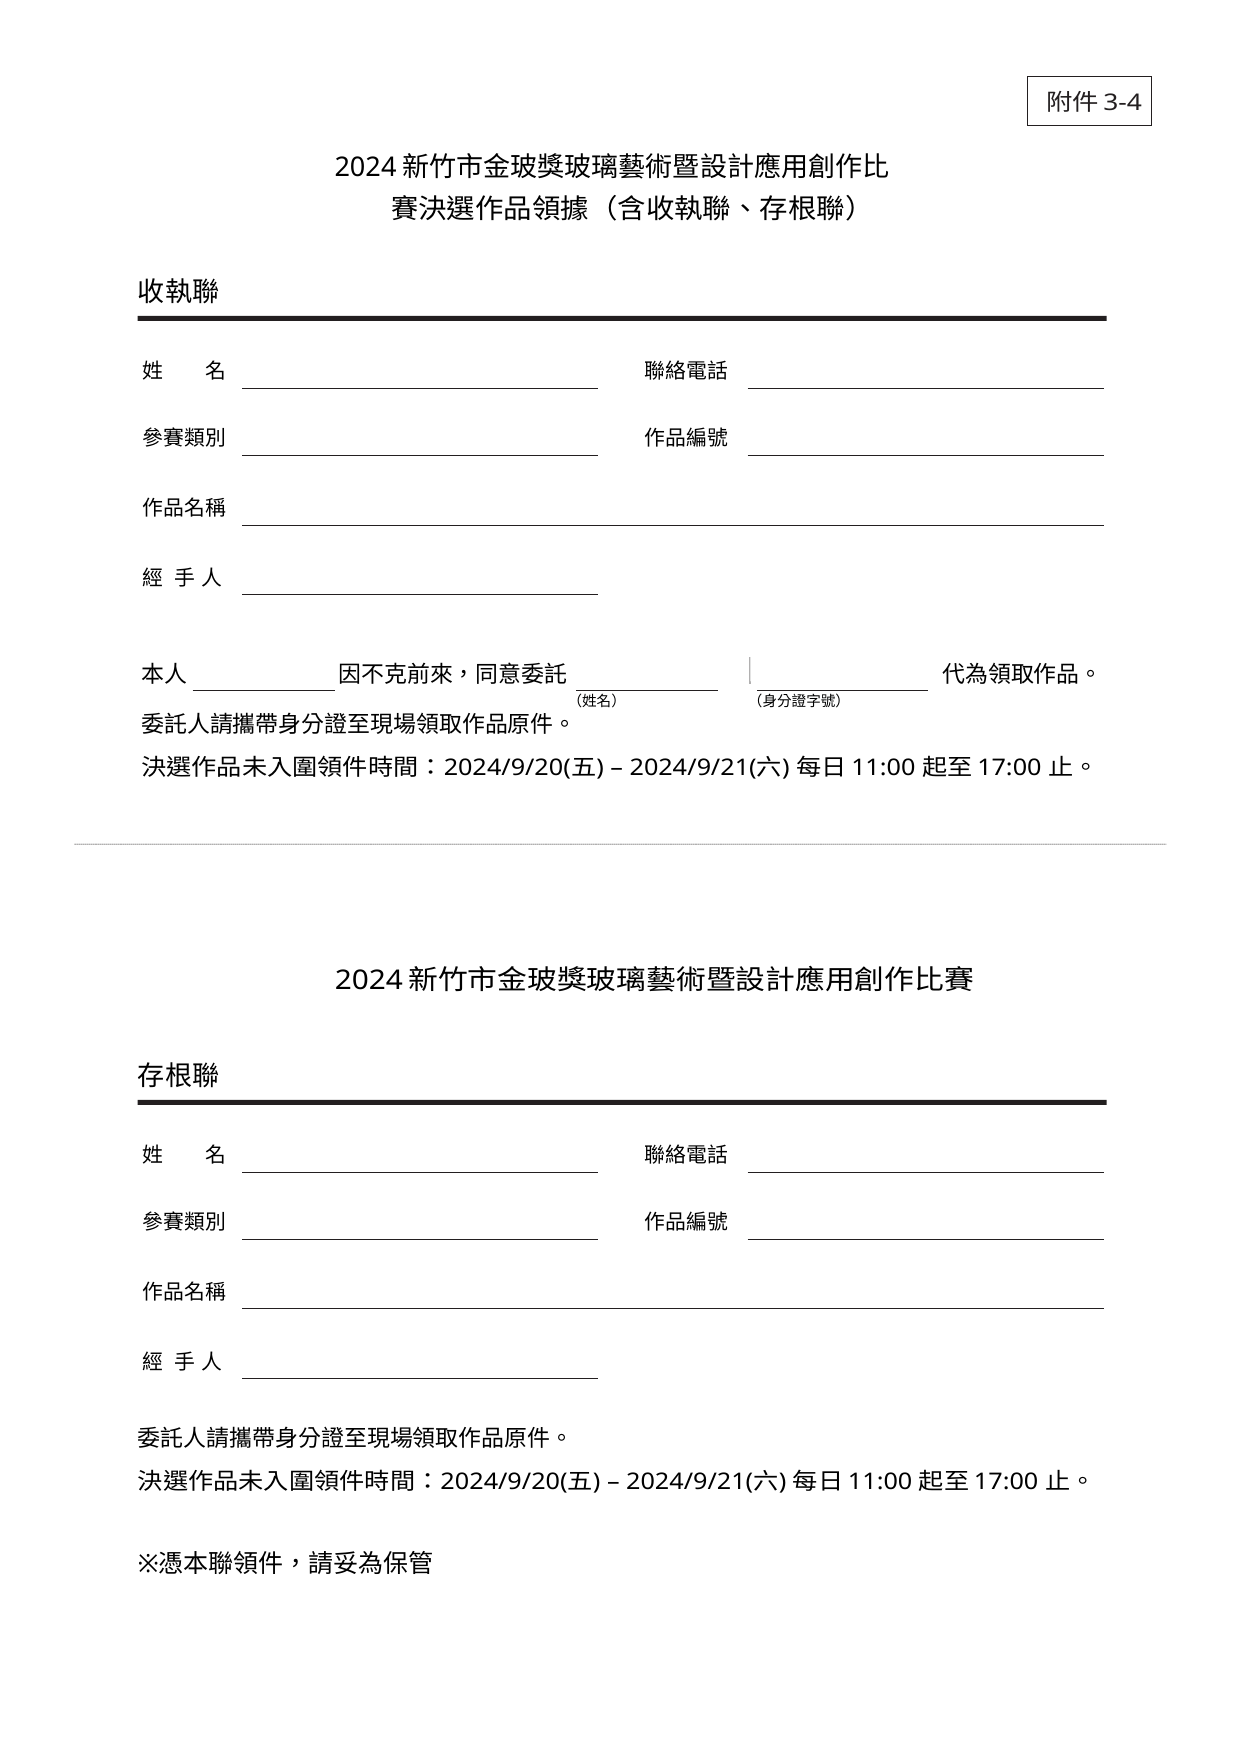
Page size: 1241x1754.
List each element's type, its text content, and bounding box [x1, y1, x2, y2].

text 參賽類別 作品編號 [142, 421, 1173, 451]
text 決選作品未入圍領件時間：2024/9/20(五) – 2024/9/21(六) 每日11:00 起至17:00 止。 [141, 748, 1173, 782]
text 決選作品未入圍領件時間：2024/9/20(五) – 2024/9/21(六) 每日11:00 起至17:00 止。 [138, 1463, 1173, 1496]
text 作品名稱 [142, 491, 1173, 521]
text 姓 名 聯絡電話 [142, 1139, 1173, 1169]
text 委託人請攜帶身分證至現場領取作品原件。 [141, 710, 1173, 739]
text （姓名） （身分證字號） [567, 692, 1173, 710]
text 姓 名 聯絡電話 [142, 355, 1173, 385]
text 附件3-4 [1046, 83, 1152, 117]
text 經 手 人 [142, 1345, 1173, 1375]
subtitle 2024新竹市金玻獎玻璃藝術暨設計應用創作比賽 [334, 958, 1173, 998]
text ※憑本聯領件，請妥為保管 [138, 1544, 1173, 1580]
text 作品名稱 [142, 1275, 1173, 1305]
text 收執聯 [138, 270, 1173, 309]
text 委託人請攜帶身分證至現場領取作品原件。 [138, 1420, 1173, 1453]
subtitle 2024新竹市金玻獎玻璃藝術暨設計應用創作比賽決選作品領據（含收執聯、存根聯） [334, 145, 905, 226]
text 參賽類別 作品編號 [142, 1205, 1173, 1235]
text 經 手 人 [142, 561, 1173, 591]
text 存根聯 [138, 1054, 1173, 1093]
text 本人 因不克前來，同意委託 代為領取作品。 [141, 656, 1173, 689]
